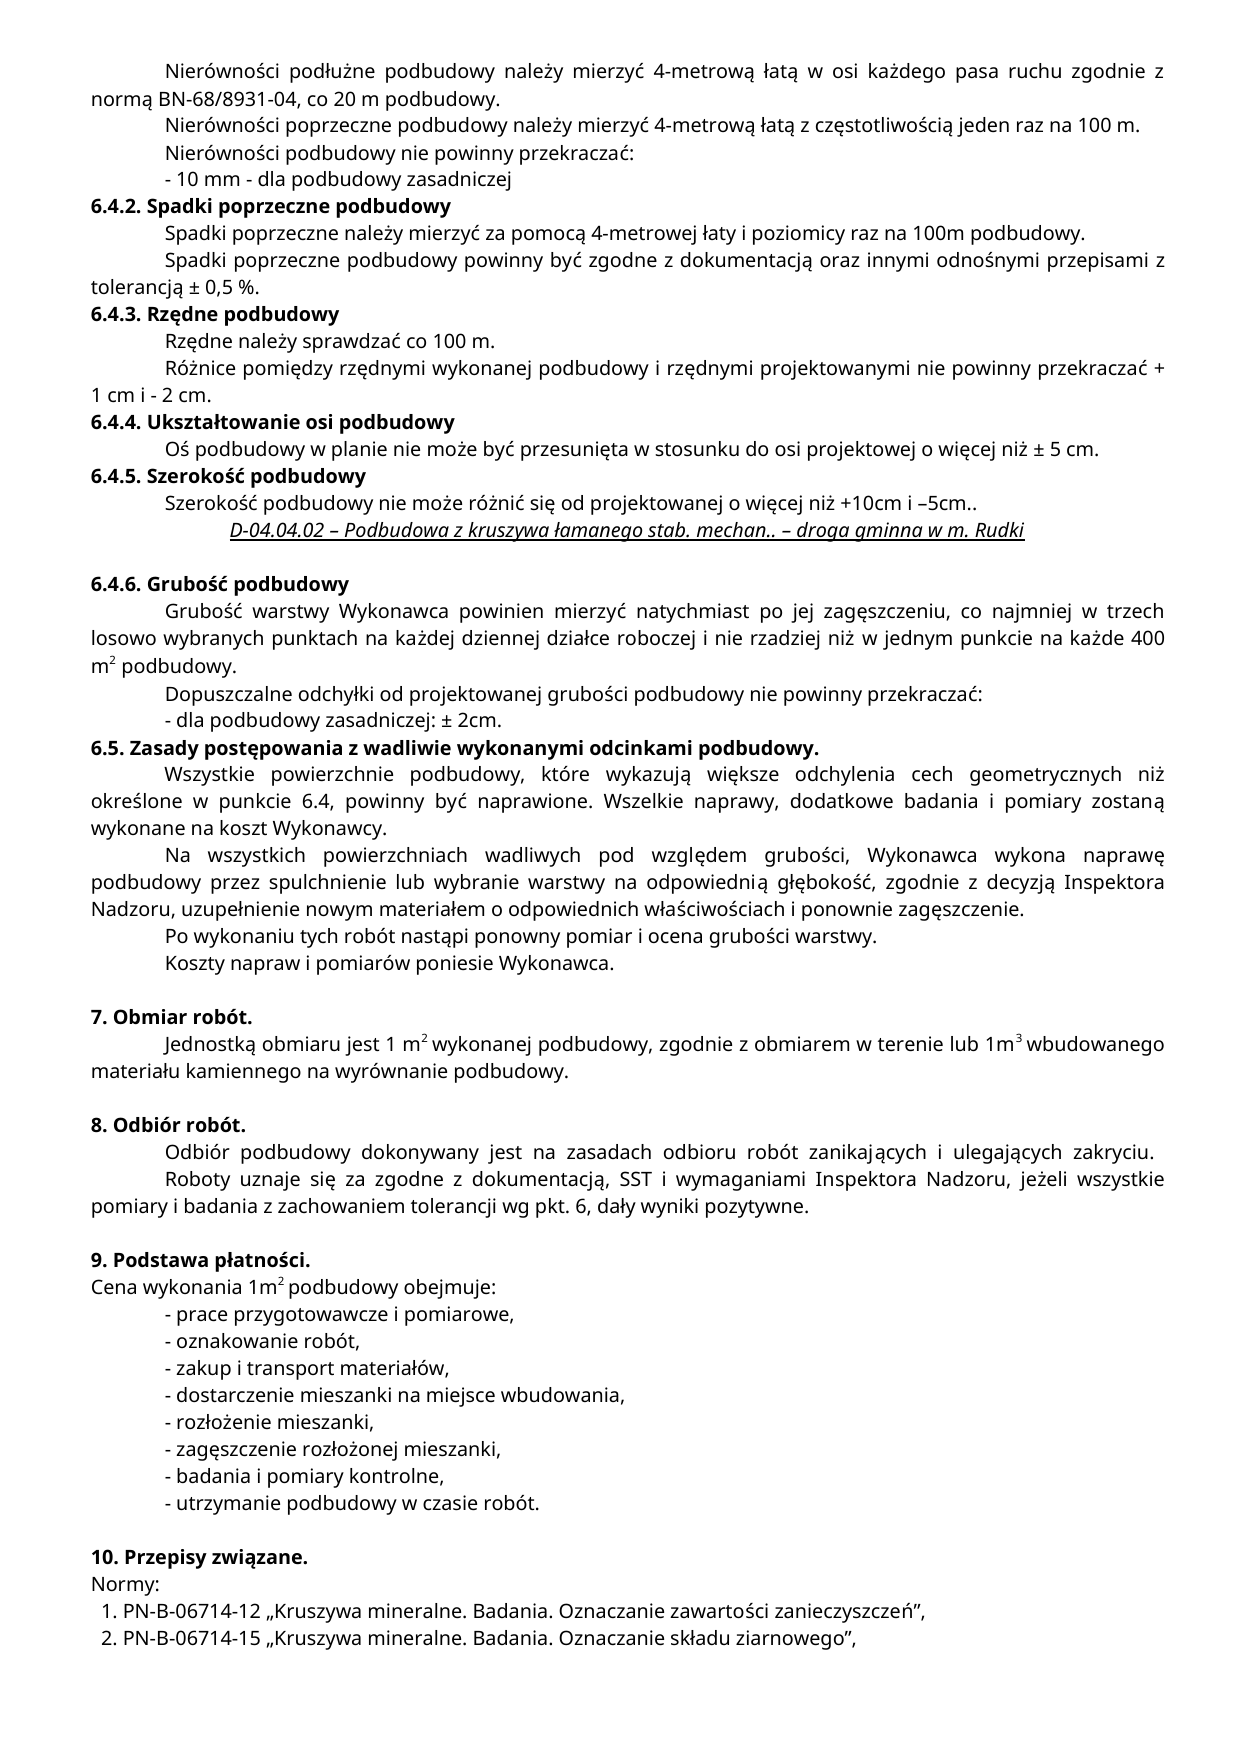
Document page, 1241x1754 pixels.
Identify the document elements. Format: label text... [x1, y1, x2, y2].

text Odbiór podbudowy dokonywany jest na zasadach odbioru robót zanikających i ulegających zakryciu. Roboty uznaje się za zgodne z dokumentacją, SST i wymaganiami Inspektora Nadzoru, jeżeli wszystkie pomiary i badania z zachowaniem tolerancji wg pkt. 6, dały wyniki pozytywne. [91, 1138, 1165, 1219]
text Nierówności podbudowy nie powinny przekraczać: [91, 139, 1165, 166]
text - prace przygotowawcze i pomiarowe, [91, 1300, 1165, 1327]
text 7. Obmiar robót. [91, 1003, 1165, 1031]
text Koszty napraw i pomiarów poniesie Wykonawca. [91, 949, 1165, 977]
text Normy: [91, 1570, 1165, 1597]
text Rzędne należy sprawdzać co 100 m. [91, 328, 1165, 354]
text 1. PN-B-06714-12 „Kruszywa mineralne. Badania. Oznaczanie zawartości zanieczyszczeń”, [91, 1597, 1165, 1624]
text - utrzymanie podbudowy w czasie robót. [91, 1489, 1165, 1516]
text Po wykonaniu tych robót nastąpi ponowny pomiar i ocena grubości warstwy. [91, 923, 1165, 949]
text - dla podbudowy zasadniczej: ± 2cm. [91, 707, 1165, 734]
text Na wszystkich powierzchniach wadliwych pod względem grubości, Wykonawca wykona naprawę podbudowy przez spulchnienie lub wybranie warstwy na odpowiednią głębokość, zgodnie z decyzją Inspektora Nadzoru, uzupełnienie nowym materiałem o odpowiednich właściwościach i ponownie zagęszczenie. [91, 842, 1165, 923]
text 2. PN-B-06714-15 „Kruszywa mineralne. Badania. Oznaczanie składu ziarnowego”, [91, 1624, 1165, 1651]
text Różnice pomiędzy rzędnymi wykonanej podbudowy i rzędnymi projektowanymi nie powinny przekraczać + 1 cm i - 2 cm. [91, 354, 1165, 408]
text 6.4.3. Rzędne podbudowy [91, 301, 1165, 328]
text - zagęszczenie rozłożonej mieszanki, [91, 1435, 1165, 1462]
text 9. Podstawa płatności. [91, 1246, 1165, 1273]
text 6.4.4. Ukształtowanie osi podbudowy [91, 408, 1165, 436]
text - zakup i transport materiałów, [91, 1354, 1165, 1381]
text Szerokość podbudowy nie może różnić się od projektowanej o więcej niż +10cm i –5cm.. [91, 489, 1165, 516]
text Cena wykonania 1m2 podbudowy obejmuje: [91, 1273, 1165, 1300]
text D-04.04.02 – Podbudowa z kruszywa łamanego stab. mechan.. – droga gminna w m. Rudki [91, 516, 1165, 543]
text Dopuszczalne odchyłki od projektowanej grubości podbudowy nie powinny przekraczać: [91, 680, 1165, 707]
text 6.5. Zasady postępowania z wadliwie wykonanymi odcinkami podbudowy. [91, 734, 1165, 761]
text 6.4.6. Grubość podbudowy [91, 570, 1165, 597]
text Oś podbudowy w planie nie może być przesunięta w stosunku do osi projektowej o więcej niż ± 5 cm. [91, 436, 1165, 462]
text Nierówności podłużne podbudowy należy mierzyć 4-metrową łatą w osi każdego pasa ruchu zgodnie z normą BN-68/8931-04, co 20 m podbudowy. [91, 58, 1165, 112]
text - 10 mm - dla podbudowy zasadniczej [91, 166, 1165, 193]
text 6.4.5. Szerokość podbudowy [91, 462, 1165, 489]
text - rozłożenie mieszanki, [91, 1408, 1165, 1435]
text Nierówności poprzeczne podbudowy należy mierzyć 4-metrową łatą z częstotliwością jeden raz na 100 m. [91, 112, 1165, 139]
text 8. Odbiór robót. [91, 1111, 1165, 1138]
text Wszystkie powierzchnie podbudowy, które wykazują większe odchylenia cech geometrycznych niż określone w punkcie 6.4, powinny być naprawione. Wszelkie naprawy, dodatkowe badania i pomiary zostaną wykonane na koszt Wykonawcy. [91, 761, 1165, 842]
text - dostarczenie mieszanki na miejsce wbudowania, [91, 1381, 1165, 1408]
text 10. Przepisy związane. [91, 1543, 1165, 1570]
text Grubość warstwy Wykonawca powinien mierzyć natychmiast po jej zagęszczeniu, co najmniej w trzech losowo wybranych punktach na każdej dziennej działce roboczej i nie rzadziej niż w jednym punkcie na każde 400 m2 podbudowy. [91, 597, 1165, 680]
text Jednostką obmiaru jest 1 m2 wykonanej podbudowy, zgodnie z obmiarem w terenie lub 1m3 wbudowanego materiału kamiennego na wyrównanie podbudowy. [91, 1031, 1165, 1084]
text 6.4.2. Spadki poprzeczne podbudowy [91, 193, 1165, 220]
text Spadki poprzeczne należy mierzyć za pomocą 4-metrowej łaty i poziomicy raz na 100m podbudowy. [91, 220, 1165, 247]
text - oznakowanie robót, [91, 1327, 1165, 1354]
text Spadki poprzeczne podbudowy powinny być zgodne z dokumentacją oraz innymi odnośnymi przepisami z tolerancją ± 0,5 %. [91, 247, 1165, 301]
text - badania i pomiary kontrolne, [91, 1462, 1165, 1489]
